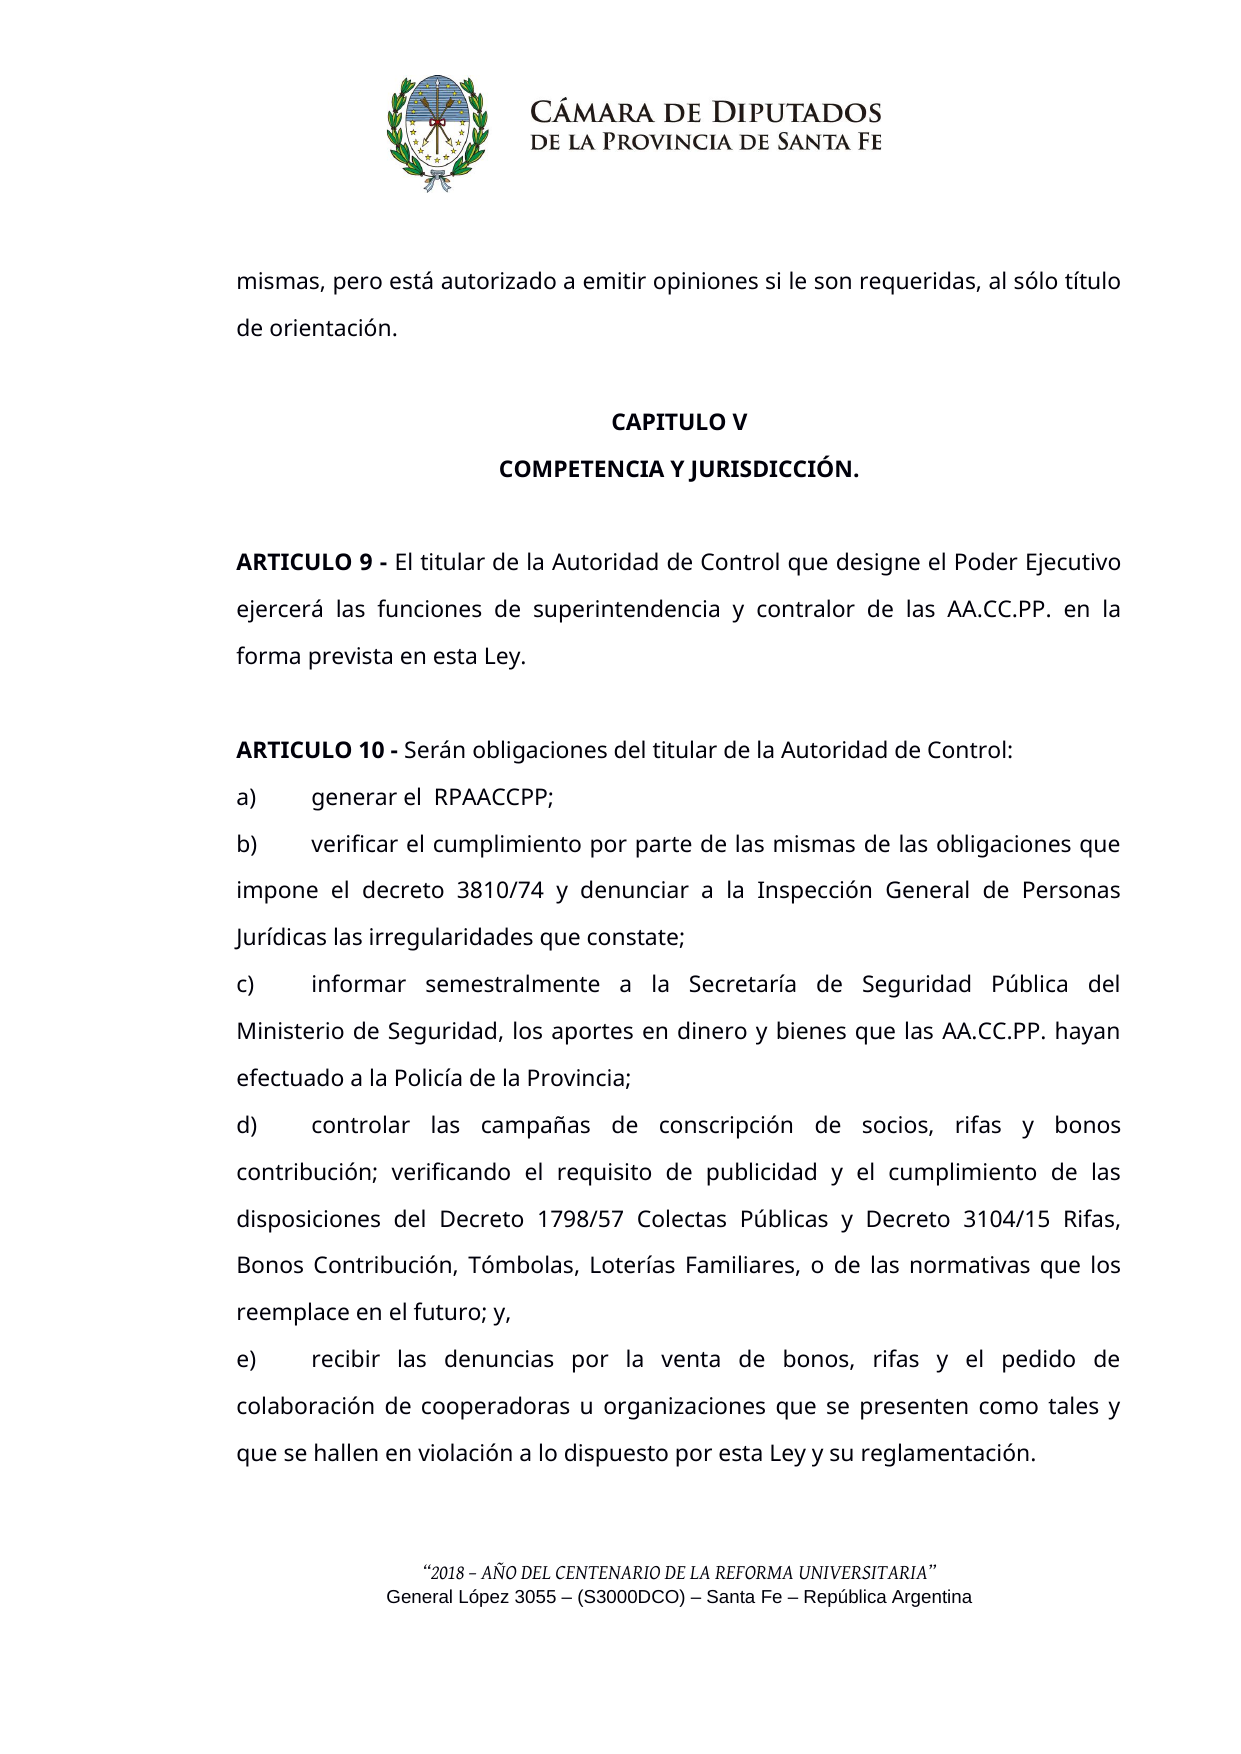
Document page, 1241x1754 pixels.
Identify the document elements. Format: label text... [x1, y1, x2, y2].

text CAPITULO V [236, 406, 1122, 437]
text mismas, pero está autorizado a emitir opiniones si le son requeridas, al sólo título de orientación. [236, 265, 1122, 343]
list recibir las denuncias por la venta de bonos, rifas y el pedido de colaboración de cooperadoras u organizaciones que se presenten como tales y que se hallen en violación a lo dispuesto por esta Ley y su reglamentación. [236, 1343, 1122, 1468]
text COMPETENCIA Y JURISDICCIÓN. [236, 452, 1122, 484]
list controlar las campañas de conscripción de socios, rifas y bonos contribución; verificando el requisito de publicidad y el cumplimiento de las disposiciones del Decreto 1798/57 Colectas Públicas y Decreto 3104/15 Rifas, Bonos Contribución, Tómbolas, Loterías Familiares, o de las normativas que los reemplace en el futuro; y, [236, 1109, 1122, 1327]
text ARTICULO 10 - Serán obligaciones del titular de la Autoridad de Control: [236, 734, 1122, 765]
list verificar el cumplimiento por parte de las mismas de las obligaciones que impone el decreto 3810/74 y denunciar a la Inspección General de Personas Jurídicas las irregularidades que constate; [236, 827, 1122, 952]
list generar el RPAACCPP; [236, 781, 1122, 812]
text ARTICULO 9 - El titular de la Autoridad de Control que designe el Poder Ejecutivo ejercerá las funciones de superintendencia y contralor de las AA.CC.PP. en la forma prevista en esta Ley. [236, 546, 1122, 671]
list informar semestralmente a la Secretaría de Seguridad Pública del Ministerio de Seguridad, los aportes en dinero y bienes que las AA.CC.PP. hayan efectuado a la Policía de la Provincia; [236, 968, 1122, 1093]
picture [386, 75, 882, 197]
